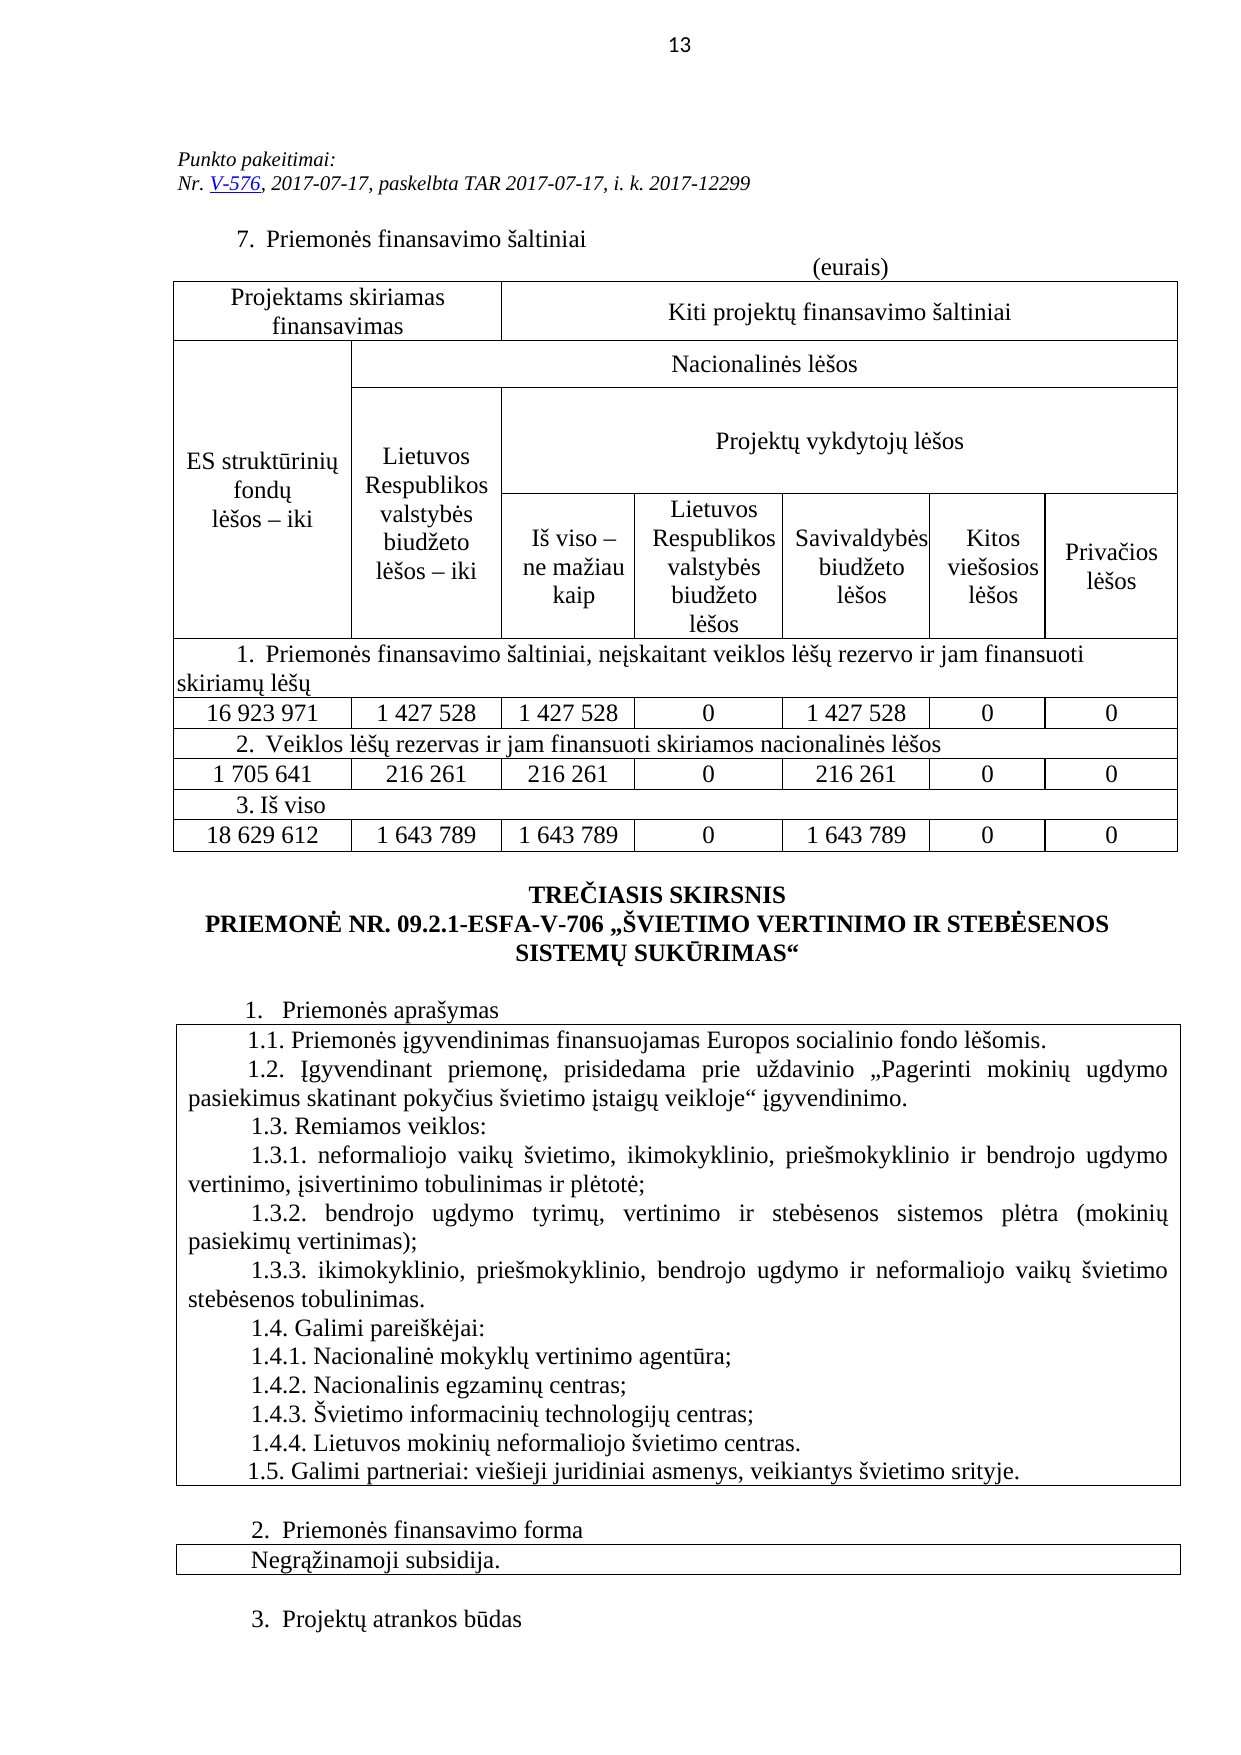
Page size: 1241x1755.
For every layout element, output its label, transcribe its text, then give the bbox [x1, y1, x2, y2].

text TREČIASIS SKIRSNIS [177, 880, 1137, 909]
table_cell 1 705 641 [174, 759, 351, 789]
text Nr. V-576, 2017-07-17, paskelbta TAR 2017-07-17, i. k. 2017-12299 [177, 171, 1181, 195]
table_cell Savivaldybės biudžeto lėšos [783, 494, 929, 638]
table_header Negrąžinamoji subsidija. [177, 1545, 1180, 1574]
table_cell 1.4. Galimi pareiškėjai: 1.4.1. Nacionalinė mokyklų vertinimo agentūra; 1.4.2. Nacionalinis egzaminų centras; 1.4.3. Švietimo informacinių technologijų centras; 1.4.4. Lietuvos mokinių neformaliojo švietimo centras. [177, 1313, 1180, 1456]
table_cell 216 261 [352, 759, 501, 789]
text Punkto pakeitimai: [177, 147, 1181, 171]
table_cell 1 427 528 [502, 698, 634, 728]
table_header 1.1. Priemonės įgyvendinimas finansuojamas Europos socialinio fondo lėšomis. [177, 1025, 1180, 1054]
table_cell 1.3. Remiamos veiklos: 1.3.1. neformaliojo vaikų švietimo, ikimokyklinio, priešmokyklinio ir bendrojo ugdymo vertinimo, įsivertinimo tobulinimas ir plėtotė; 1.3.2. bendrojo ugdymo tyrimų, vertinimo ir stebėsenos sistemos plėtra (mokinių pasiekimų vertinimas); 1.3.3. ikimokyklinio, priešmokyklinio, bendrojo ugdymo ir neformaliojo vaikų švietimo stebėsenos tobulinimas. [177, 1111, 1180, 1313]
table_cell Iš viso – ne mažiau kaip [502, 494, 634, 638]
table_cell 0 [930, 698, 1044, 728]
table_cell 1 643 789 [502, 820, 634, 851]
table_cell 1 427 528 [352, 698, 501, 728]
table_cell 0 [1046, 698, 1177, 728]
text PRIEMONĖ NR. 09.2.1-ESFA-V-706 „ŠVIETIMO VERTINIMO IR STEBĖSENOS SISTEMŲ SUKŪRIMAS“ [177, 909, 1137, 967]
table_header Kiti projektų finansavimo šaltiniai [502, 282, 1177, 340]
table_cell 1.5. Galimi partneriai: viešieji juridiniai asmenys, veikiantys švietimo srityje. [177, 1456, 1180, 1485]
text 2. Priemonės finansavimo forma [251, 1515, 1181, 1544]
table_cell Nacionalinės lėšos [352, 341, 1177, 387]
text 3. Projektų atrankos būdas [251, 1604, 1181, 1633]
table_cell ES struktūrinių fondų lėšos – iki [174, 341, 351, 638]
table_cell 18 629 612 [174, 820, 351, 851]
table_cell 0 [635, 698, 782, 728]
table_header Projektams skiriamas finansavimas [174, 282, 501, 340]
table_cell 1 643 789 [352, 820, 501, 851]
table_cell 1. Priemonės finansavimo šaltiniai, neįskaitant veiklos lėšų rezervo ir jam finansuoti skiriamų lėšų [174, 639, 1177, 697]
table_cell Lietuvos Respublikos valstybės biudžeto lėšos – iki [352, 388, 501, 638]
text (eurais) [177, 252, 904, 281]
table_cell 0 [930, 759, 1044, 789]
table_cell 216 261 [783, 759, 929, 789]
table_cell Projektų vykdytojų lėšos [502, 388, 1177, 493]
table_cell 3. Iš viso [174, 790, 1177, 819]
table_cell 16 923 971 [174, 698, 351, 728]
table_cell 0 [930, 820, 1044, 851]
table_cell 0 [635, 820, 782, 851]
table_cell Privačios lėšos [1046, 494, 1177, 638]
table_cell 1.2. Įgyvendinant priemonę, prisidedama prie uždavinio „Pagerinti mokinių ugdymo pasiekimus skatinant pokyčius švietimo įstaigų veikloje“ įgyvendinimo. [177, 1054, 1180, 1111]
table_cell 2. Veiklos lėšų rezervas ir jam finansuoti skiriamos nacionalinės lėšos [174, 729, 1177, 758]
table_cell 0 [1046, 759, 1177, 789]
table_cell 1 427 528 [783, 698, 929, 728]
text 7. Priemonės finansavimo šaltiniai [236, 224, 1181, 252]
table_cell 216 261 [502, 759, 634, 789]
table_cell 0 [1046, 820, 1177, 851]
table_cell Lietuvos Respublikos valstybės biudžeto lėšos [635, 494, 782, 638]
table_cell 0 [635, 759, 782, 789]
text 1. Priemonės aprašymas [244, 995, 1181, 1024]
table_cell Kitos viešosios lėšos [930, 494, 1044, 638]
table_cell 1 643 789 [783, 820, 929, 851]
